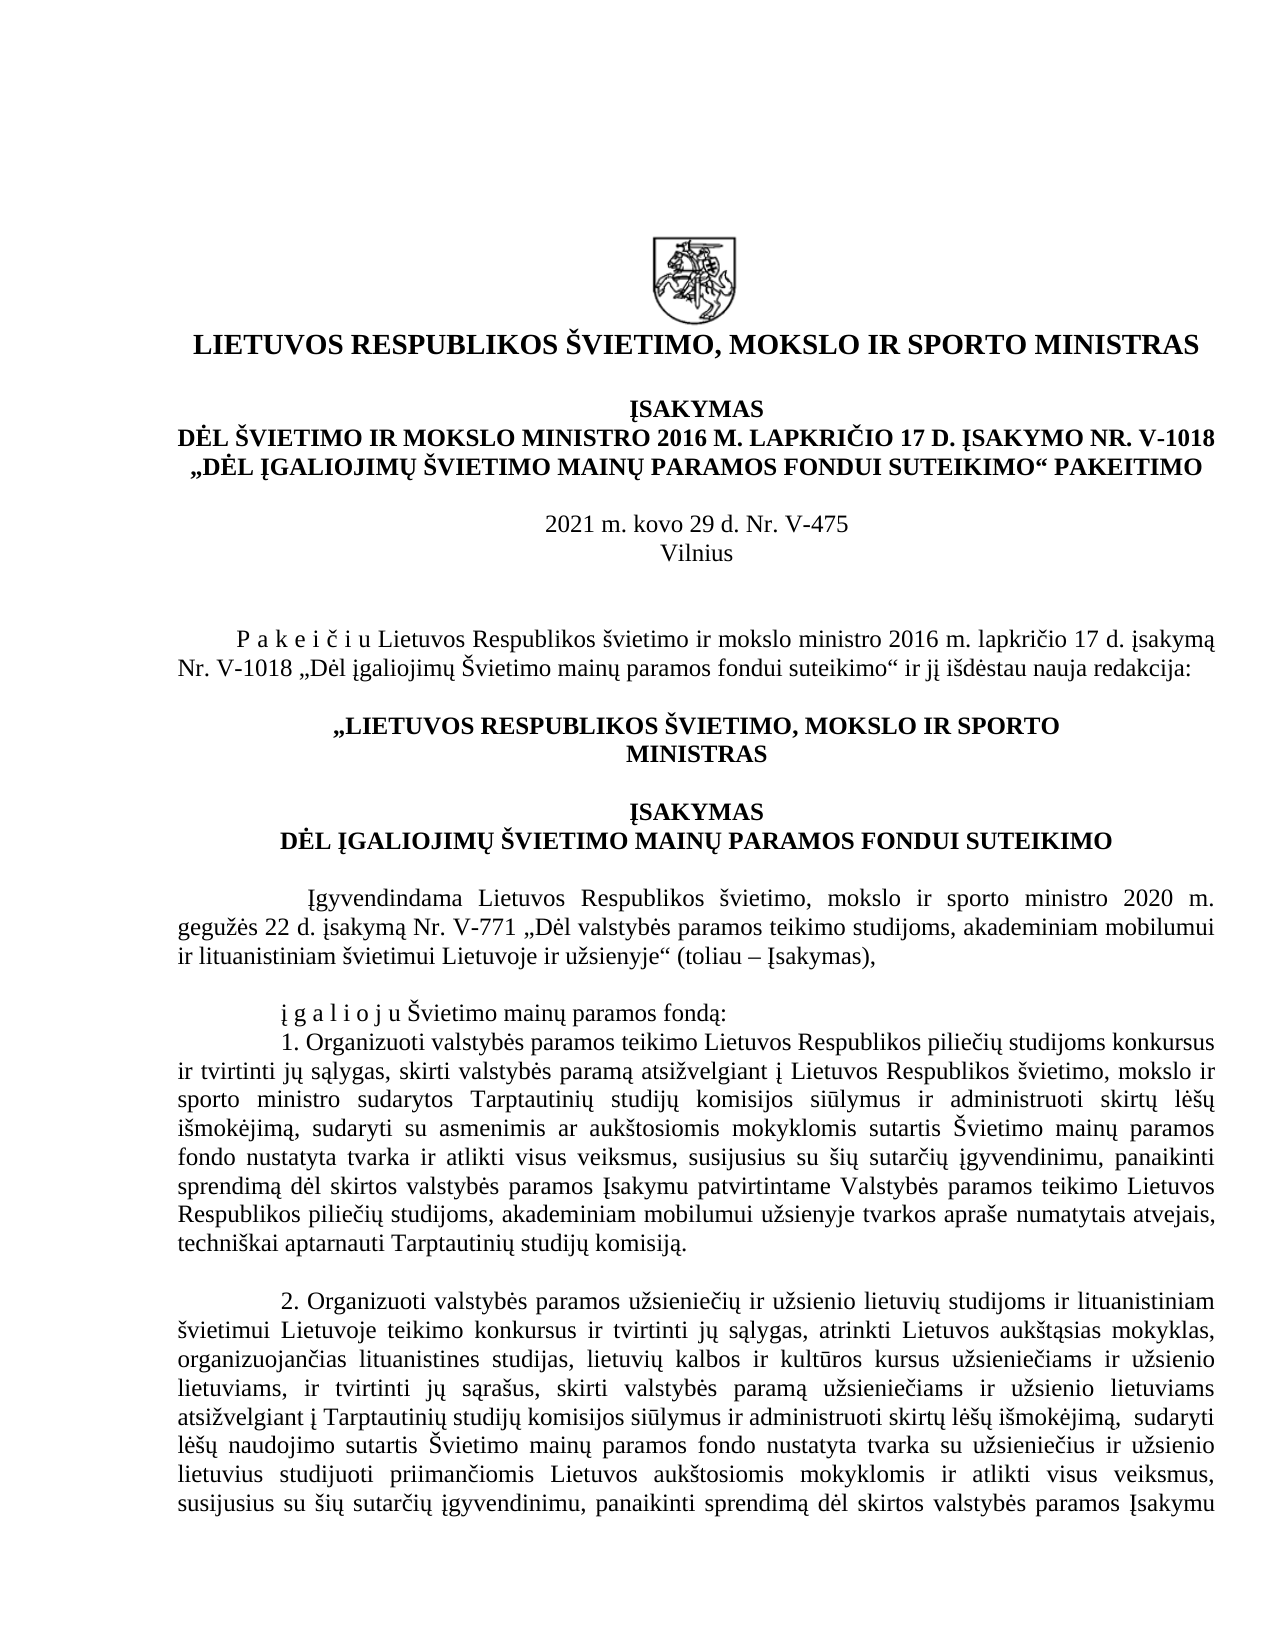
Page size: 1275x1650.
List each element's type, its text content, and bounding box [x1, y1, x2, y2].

text 2. Organizuoti valstybės paramos užsieniečių ir užsienio lietuvių studijoms ir lituanistiniam švietimui Lietuvoje teikimo konkursus ir tvirtinti jų sąlygas, atrinkti Lietuvos aukštąsias mokyklas, organizuojančias lituanistines studijas, lietuvių kalbos ir kultūros kursus užsieniečiams ir užsienio lietuviams, ir tvirtinti jų sąrašus, skirti valstybės paramą užsieniečiams ir užsienio lietuviams atsižvelgiant į Tarptautinių studijų komisijos siūlymus ir administruoti skirtų lėšų išmokėjimą, sudaryti lėšų naudojimo sutartis Švietimo mainų paramos fondo nustatyta tvarka su užsieniečius ir užsienio lietuvius studijuoti priimančiomis Lietuvos aukštosiomis mokyklomis ir atlikti visus veiksmus, susijusius su šių sutarčių įgyvendinimu, panaikinti sprendimą dėl skirtos valstybės paramos Įsakymu [177, 1286, 1216, 1517]
text DĖL ŠVIETIMO IR MOKSLO MINISTRO 2016 M. LAPKRIČIO 17 D. ĮSAKYMO NR. V-1018 [177, 423, 1216, 452]
text ĮSAKYMAS [177, 394, 1216, 423]
text Vilnius [177, 538, 1216, 567]
text ĮSAKYMAS [177, 797, 1216, 826]
text „DĖL ĮGALIOJIMŲ ŠVIETIMO MAINŲ PARAMOS FONDUI SUTEIKIMO“ PAKEITIMO [177, 452, 1216, 481]
text į g a l i o j u Švietimo mainų paramos fondą: [177, 998, 1216, 1027]
text DĖL ĮGALIOJIMŲ ŠVIETIMO MAINŲ PARAMOS FONDUI SUTEIKIMO [177, 826, 1216, 854]
text „LIETUVOS RESPUBLIKOS ŠVIETIMO, MOKSLO IR SPORTO [177, 711, 1216, 739]
text 2021 m. kovo 29 d. Nr. V-475 [177, 509, 1216, 538]
text MINISTRAS [177, 739, 1216, 768]
text P a k e i č i u Lietuvos Respublikos švietimo ir mokslo ministro 2016 m. lapkričio 17 d. įsakymą Nr. V-1018 „Dėl įgaliojimų Švietimo mainų paramos fondui suteikimo“ ir jį išdėstau nauja redakcija: [177, 624, 1216, 682]
text Įgyvendindama Lietuvos Respublikos švietimo, mokslo ir sporto ministro 2020 m. gegužės 22 d. įsakymą Nr. V-771 „Dėl valstybės paramos teikimo studijoms, akademiniam mobilumui ir lituanistiniam švietimui Lietuvoje ir užsienyje“ (toliau – Įsakymas), [177, 883, 1216, 969]
text 1. Organizuoti valstybės paramos teikimo Lietuvos Respublikos piliečių studijoms konkursus ir tvirtinti jų sąlygas, skirti valstybės paramą atsižvelgiant į Lietuvos Respublikos švietimo, mokslo ir sporto ministro sudarytos Tarptautinių studijų komisijos siūlymus ir administruoti skirtų lėšų išmokėjimą, sudaryti su asmenimis ar aukštosiomis mokyklomis sutartis Švietimo mainų paramos fondo nustatyta tvarka ir atlikti visus veiksmus, susijusius su šių sutarčių įgyvendinimu, panaikinti sprendimą dėl skirtos valstybės paramos Įsakymu patvirtintame Valstybės paramos teikimo Lietuvos Respublikos piliečių studijoms, akademiniam mobilumui užsienyje tvarkos apraše numatytais atvejais, techniškai aptarnauti Tarptautinių studijų komisiją. [177, 1027, 1216, 1257]
text LIETUVOS RESPUBLIKOS ŠVIETIMO, MOKSLO IR SPORTO MINISTRAS [177, 327, 1216, 361]
